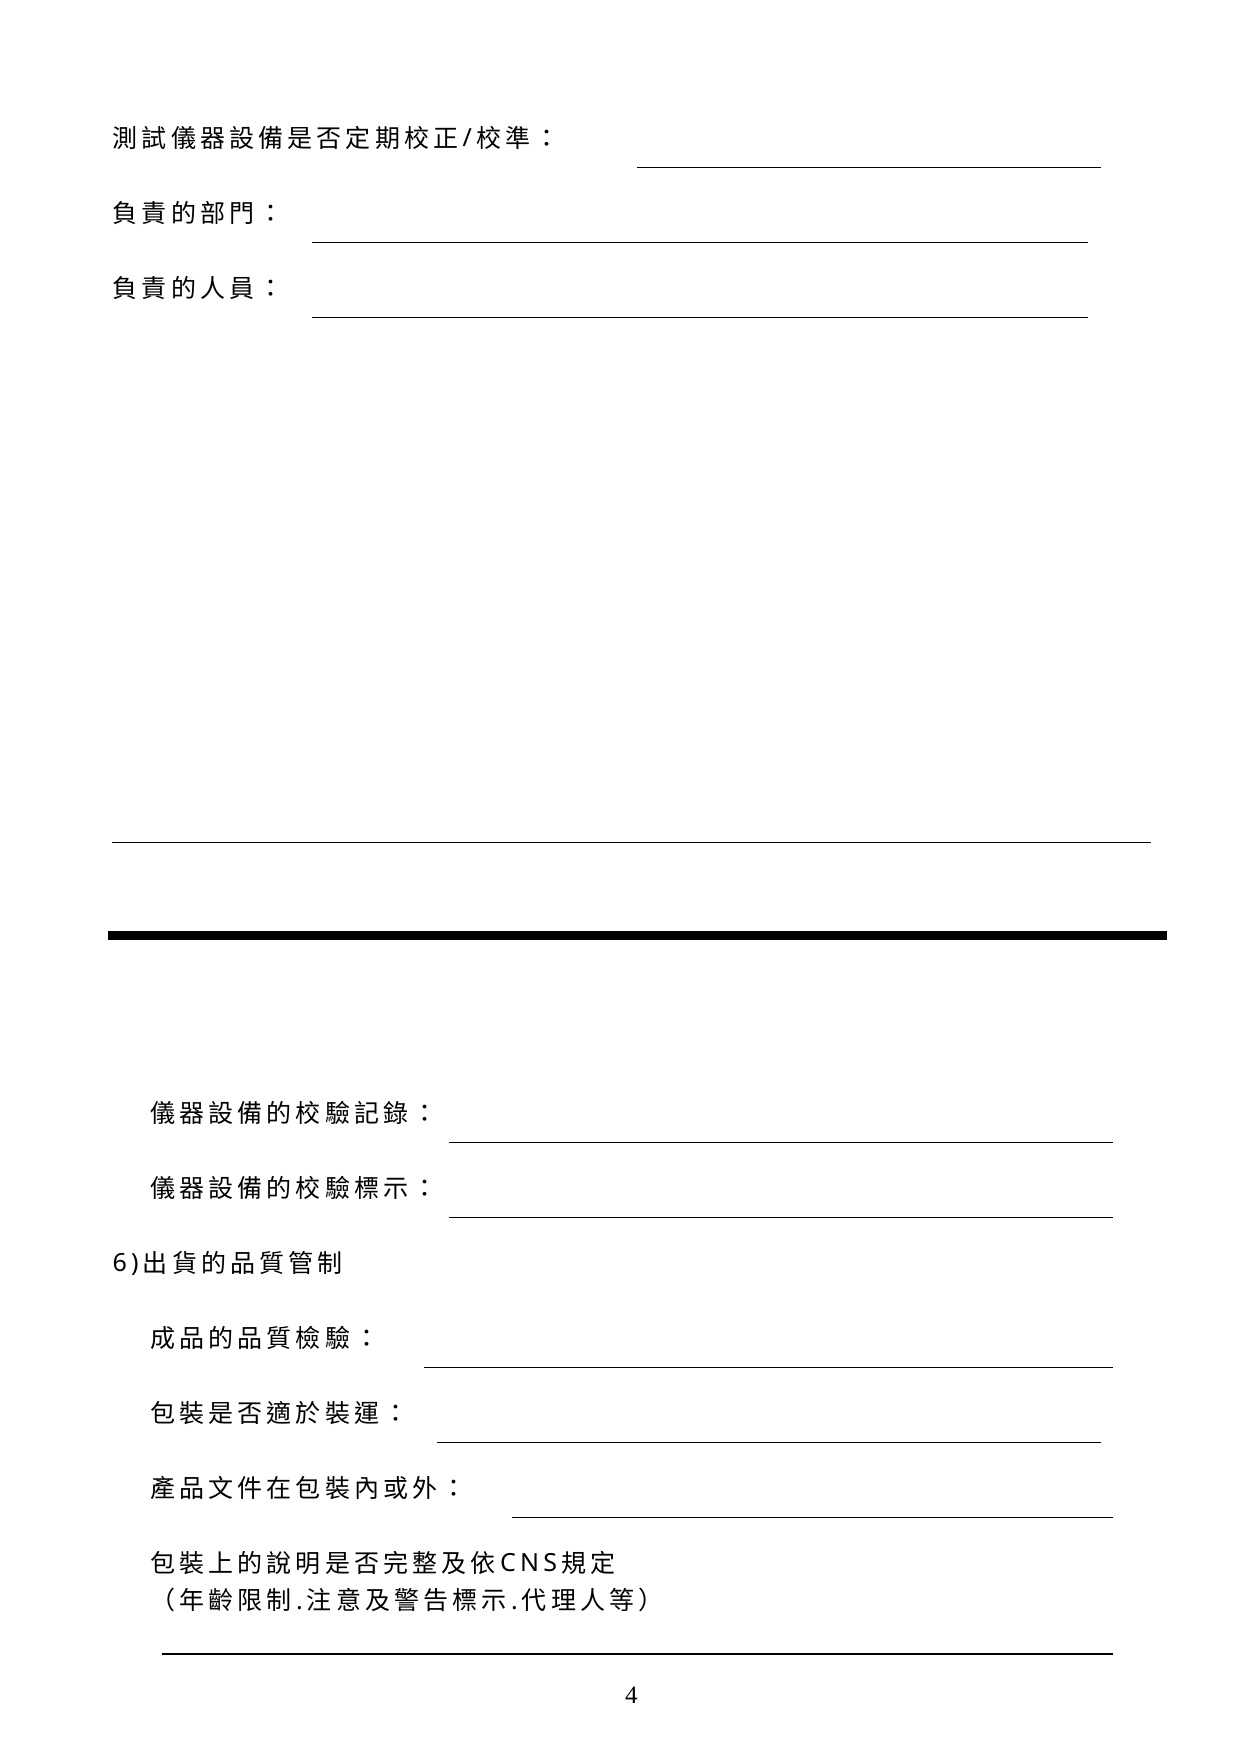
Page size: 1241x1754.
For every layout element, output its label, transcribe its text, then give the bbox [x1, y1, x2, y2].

text 負責的人員： [112, 268, 1169, 305]
text 包裝是否適於裝運： [112, 1393, 1169, 1430]
text （年齡限制.注意及警告標示.代理人等） [112, 1580, 1169, 1616]
text 測試儀器設備是否定期校正/校準： [112, 118, 1169, 155]
text 成品的品質檢驗： [112, 1318, 1169, 1355]
text 產品文件在包裝內或外： [112, 1468, 1169, 1505]
text 包裝上的說明是否完整及依CNS規定 [112, 1543, 1169, 1580]
text 儀器設備的校驗記錄： [112, 1093, 1169, 1130]
text 負責的部門： [112, 193, 1169, 230]
text 6)出貨的品質管制 [112, 1243, 1169, 1280]
text 儀器設備的校驗標示： [112, 1168, 1169, 1205]
